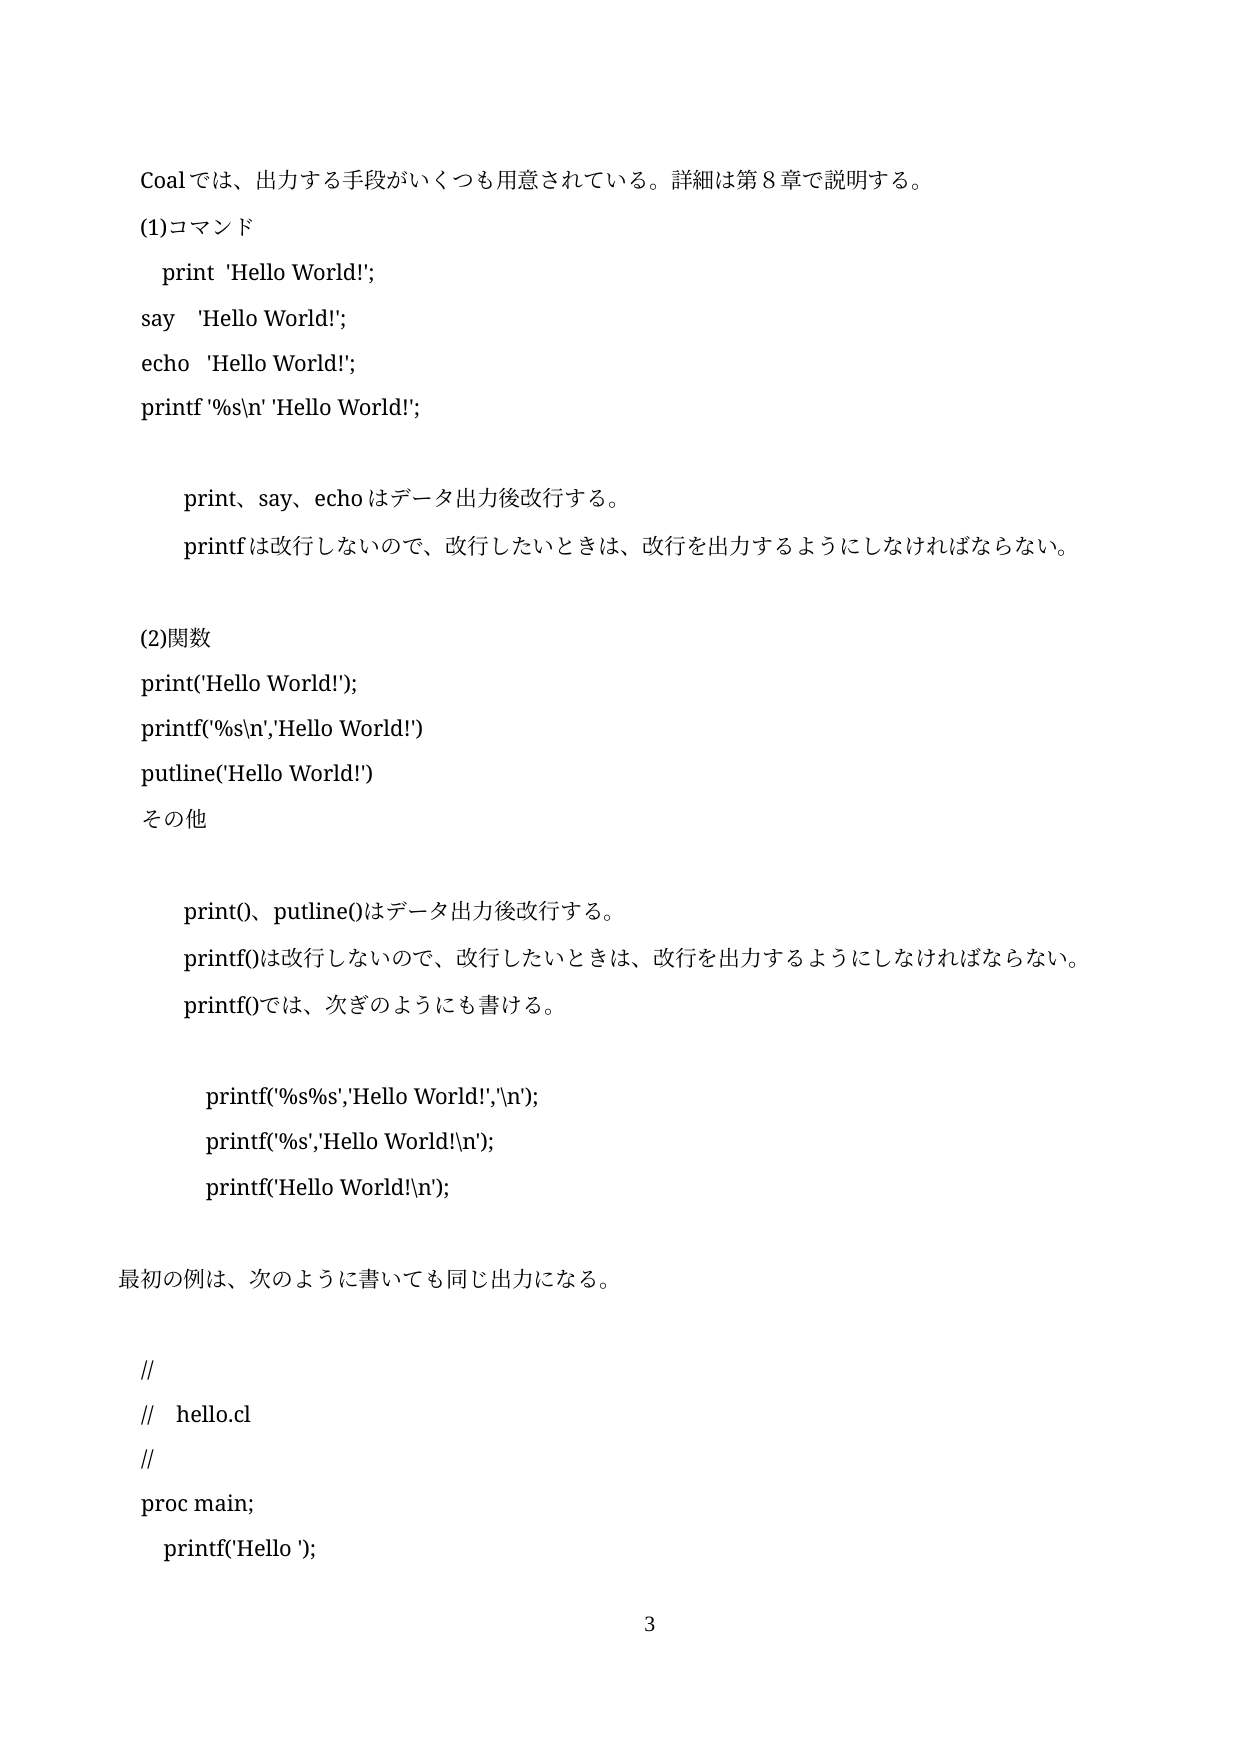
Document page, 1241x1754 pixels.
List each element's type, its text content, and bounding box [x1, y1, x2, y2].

text Coalでは、出力する手段がいくつも用意されている。詳細は第８章で説明する。 [118, 163, 1181, 194]
text putline('Hello World!') [118, 758, 1181, 787]
text printfは改行しないので、改行したいときは、改行を出力するようにしなければならない。 [118, 529, 1181, 561]
text printf('Hello World!\n'); [118, 1172, 1181, 1202]
text printf()は改行しないので、改行したいときは、改行を出力するようにしなければならない。 [118, 941, 1181, 973]
text say 'Hello World!'; [118, 303, 1181, 333]
text printf('%s','Hello World!\n'); [118, 1126, 1181, 1156]
text printf '%s\n' 'Hello World!'; [118, 392, 1181, 422]
text // hello.cl [118, 1398, 1181, 1428]
text printf('%s%s','Hello World!','\n'); [118, 1081, 1181, 1111]
text その他 [118, 802, 1181, 834]
text print、say、echoはデータ出力後改行する。 [118, 482, 1181, 513]
text // [118, 1354, 1181, 1384]
text (1)コマンド [118, 210, 1181, 242]
text print 'Hello World!'; [118, 257, 1181, 287]
text print()、putline()はデータ出力後改行する。 [118, 894, 1181, 926]
text proc main; [118, 1488, 1181, 1518]
text print('Hello World!'); [118, 668, 1181, 698]
text printf()では、次ぎのようにも書ける。 [118, 989, 1181, 1020]
text (2)関数 [118, 621, 1181, 652]
text 最初の例は、次のように書いても同じ出力になる。 [118, 1262, 1181, 1293]
text printf('Hello '); [118, 1533, 1181, 1562]
text // [118, 1443, 1181, 1473]
text echo 'Hello World!'; [118, 348, 1181, 377]
text printf('%s\n','Hello World!') [118, 713, 1181, 743]
